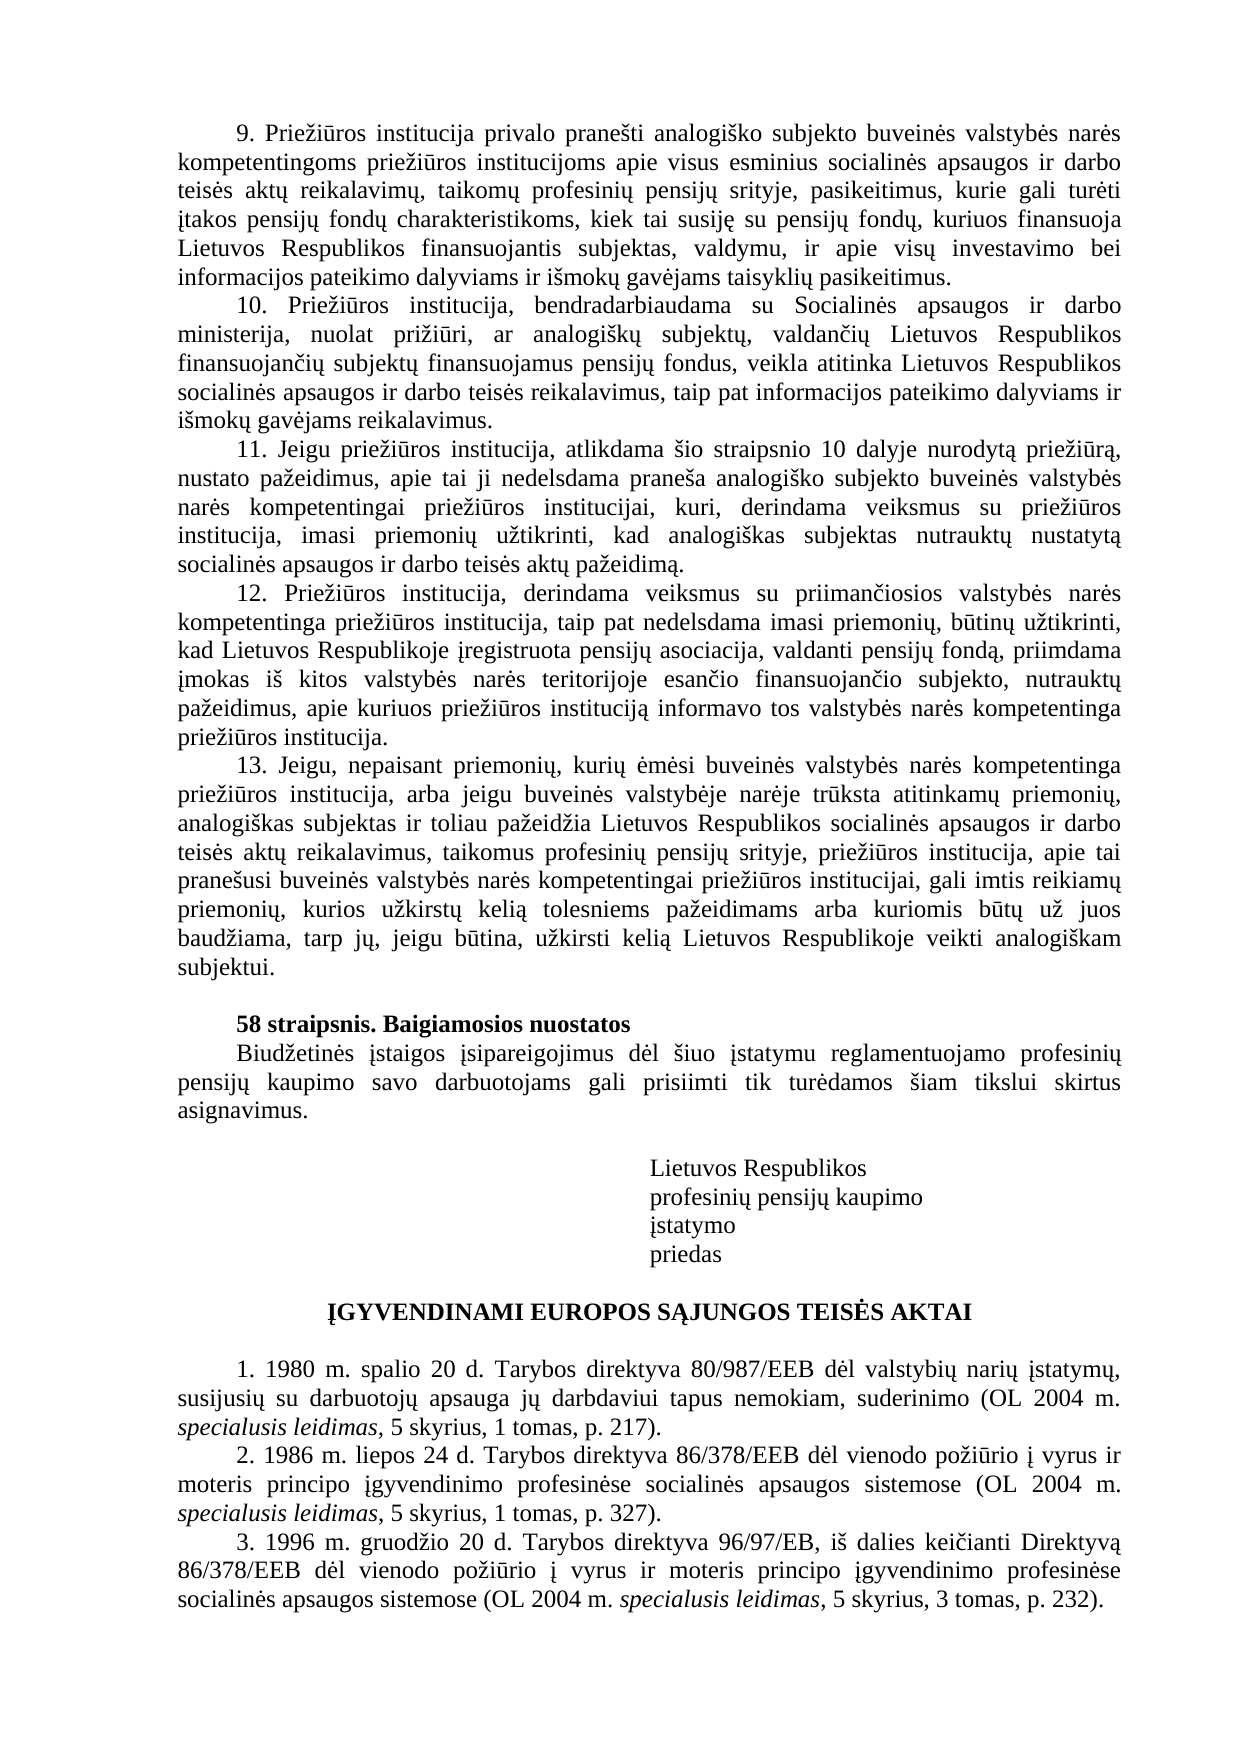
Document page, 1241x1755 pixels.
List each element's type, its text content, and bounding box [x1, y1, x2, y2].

text profesinių pensijų kaupimo [649, 1182, 1122, 1211]
text Biudžetinės įstaigos įsipareigojimus dėl šiuo įstatymu reglamentuojamo profesinių pensijų kaupimo savo darbuotojams gali prisiimti tik turėdamos šiam tikslui skirtus asignavimus. [177, 1038, 1122, 1124]
text 10. Priežiūros institucija, bendradarbiaudama su Socialinės apsaugos ir darbo ministerija, nuolat prižiūri, ar analogiškų subjektų, valdančių Lietuvos Respublikos finansuojančių subjektų finansuojamus pensijų fondus, veikla atitinka Lietuvos Respublikos socialinės apsaugos ir darbo teisės reikalavimus, taip pat informacijos pateikimo dalyviams ir išmokų gavėjams reikalavimus. [177, 291, 1122, 434]
text 58 straipsnis. Baigiamosios nuostatos [177, 1009, 1122, 1038]
text 2. 1986 m. liepos 24 d. Tarybos direktyva 86/378/EEB dėl vienodo požiūrio į vyrus ir moteris principo įgyvendinimo profesinėse socialinės apsaugos sistemose (OL 2004 m. specialusis leidimas, 5 skyrius, 1 tomas, p. 327). [177, 1441, 1122, 1527]
text 9. Priežiūros institucija privalo pranešti analogiško subjekto buveinės valstybės narės kompetentingoms priežiūros institucijoms apie visus esminius socialinės apsaugos ir darbo teisės aktų reikalavimų, taikomų profesinių pensijų srityje, pasikeitimus, kurie gali turėti įtakos pensijų fondų charakteristikoms, kiek tai susiję su pensijų fondų, kuriuos finansuoja Lietuvos Respublikos finansuojantis subjektas, valdymu, ir apie visų investavimo bei informacijos pateikimo dalyviams ir išmokų gavėjams taisyklių pasikeitimus. [177, 118, 1122, 291]
text ĮGYVENDINAMI EUROPOS SĄJUNGOS TEISĖS AKTAI [177, 1297, 1122, 1326]
text Lietuvos Respublikos [649, 1153, 1122, 1182]
text 1. 1980 m. spalio 20 d. Tarybos direktyva 80/987/EEB dėl valstybių narių įstatymų, susijusių su darbuotojų apsauga jų darbdaviui tapus nemokiam, suderinimo (OL 2004 m. specialusis leidimas, 5 skyrius, 1 tomas, p. 217). [177, 1354, 1122, 1441]
text 12. Priežiūros institucija, derindama veiksmus su priimančiosios valstybės narės kompetentinga priežiūros institucija, taip pat nedelsdama imasi priemonių, būtinų užtikrinti, kad Lietuvos Respublikoje įregistruota pensijų asociacija, valdanti pensijų fondą, priimdama įmokas iš kitos valstybės narės teritorijoje esančio finansuojančio subjekto, nutrauktų pažeidimus, apie kuriuos priežiūros instituciją informavo tos valstybės narės kompetentinga priežiūros institucija. [177, 578, 1122, 751]
text 3. 1996 m. gruodžio 20 d. Tarybos direktyva 96/97/EB, iš dalies keičianti Direktyvą 86/378/EEB dėl vienodo požiūrio į vyrus ir moteris principo įgyvendinimo profesinėse socialinės apsaugos sistemose (OL 2004 m. specialusis leidimas, 5 skyrius, 3 tomas, p. 232). [177, 1527, 1122, 1613]
text 13. Jeigu, nepaisant priemonių, kurių ėmėsi buveinės valstybės narės kompetentinga priežiūros institucija, arba jeigu buveinės valstybėje narėje trūksta atitinkamų priemonių, analogiškas subjektas ir toliau pažeidžia Lietuvos Respublikos socialinės apsaugos ir darbo teisės aktų reikalavimus, taikomus profesinių pensijų srityje, priežiūros institucija, apie tai pranešusi buveinės valstybės narės kompetentingai priežiūros institucijai, gali imtis reikiamų priemonių, kurios užkirstų kelią tolesniems pažeidimams arba kuriomis būtų už juos baudžiama, tarp jų, jeigu būtina, užkirsti kelią Lietuvos Respublikoje veikti analogiškam subjektui. [177, 751, 1122, 981]
text 11. Jeigu priežiūros institucija, atlikdama šio straipsnio 10 dalyje nurodytą priežiūrą, nustato pažeidimus, apie tai ji nedelsdama praneša analogiško subjekto buveinės valstybės narės kompetentingai priežiūros institucijai, kuri, derindama veiksmus su priežiūros institucija, imasi priemonių užtikrinti, kad analogiškas subjektas nutrauktų nustatytą socialinės apsaugos ir darbo teisės aktų pažeidimą. [177, 434, 1122, 578]
text priedas [649, 1239, 1122, 1268]
text įstatymo [649, 1211, 1122, 1239]
